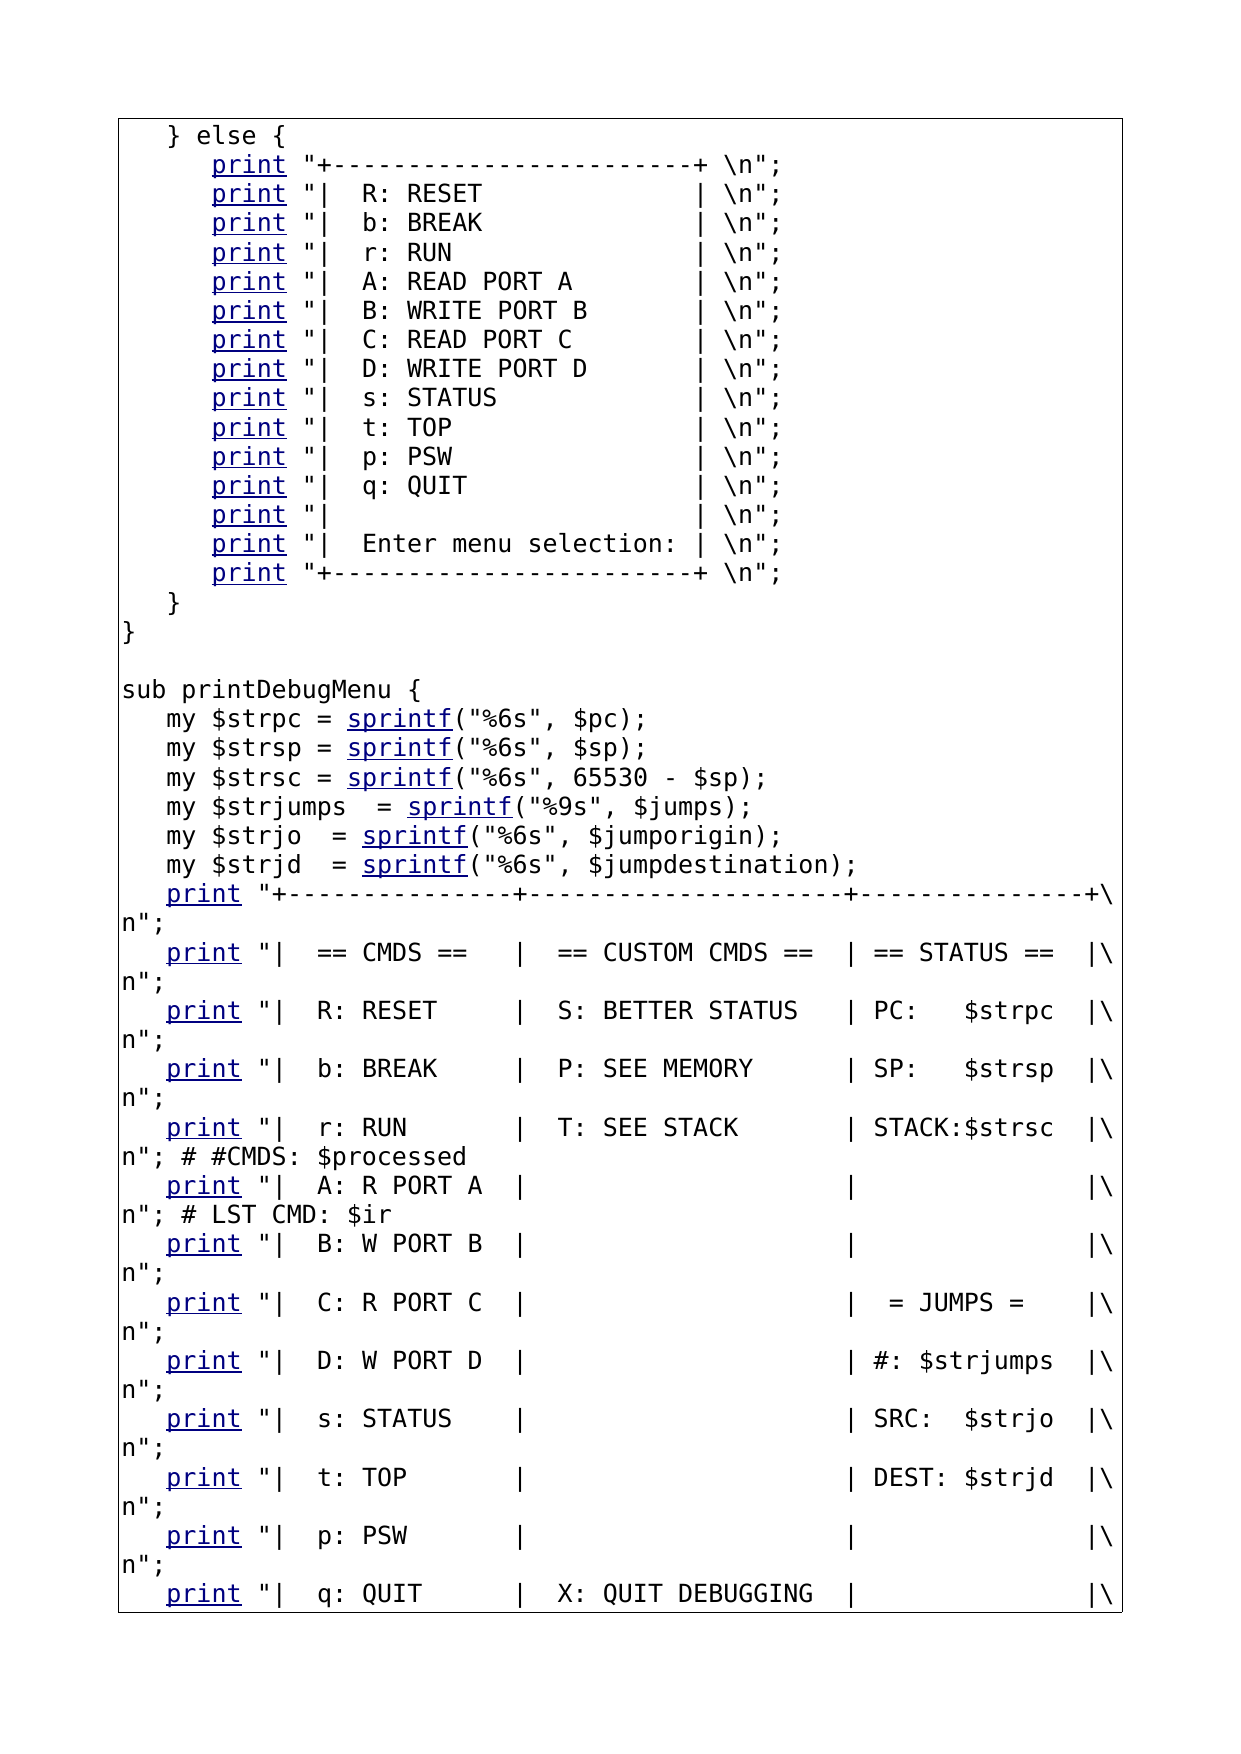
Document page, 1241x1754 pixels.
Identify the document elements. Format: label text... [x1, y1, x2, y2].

table_header } else { print "+------------------------+ \n"; print "| R: RESET | \n"; print "| b: BREAK | \n"; print "| r: RUN | \n"; print "| A: READ PORT A | \n"; print "| B: WRITE PORT B | \n"; print "| C: READ PORT C | \n"; print "| D: WRITE PORT D | \n"; print "| s: STATUS | \n"; print "| t: TOP | \n"; print "| p: PSW | \n"; print "| q: QUIT | \n"; print "| | \n"; print "| Enter menu selection: | \n"; print "+------------------------+ \n"; } } sub printDebugMenu { my $strpc = sprintf("%6s", $pc); my $strsp = sprintf("%6s", $sp); my $strsc = sprintf("%6s", 65530 - $sp); my $strjumps = sprintf("%9s", $jumps); my $strjo = sprintf("%6s", $jumporigin); my $strjd = sprintf("%6s", $jumpdestination); print "+---------------+---------------------+---------------+\n"; print "| == CMDS == | == CUSTOM CMDS == | == STATUS == |\n"; print "| R: RESET | S: BETTER STATUS | PC: $strpc |\n"; print "| b: BREAK | P: SEE MEMORY | SP: $strsp |\n"; print "| r: RUN | T: SEE STACK | STACK:$strsc |\n"; # #CMDS: $processed print "| A: R PORT A | | |\n"; # LST CMD: $ir print "| B: W PORT B | | |\n"; print "| C: R PORT C | | = JUMPS = |\n"; print "| D: W PORT D | | #: $strjumps |\n"; print "| s: STATUS | | SRC: $strjo |\n"; print "| t: TOP | | DEST: $strjd |\n"; print "| p: PSW | | |\n"; print "| q: QUIT | X: QUIT DEBUGGING | |\ [119, 119, 1122, 1612]
